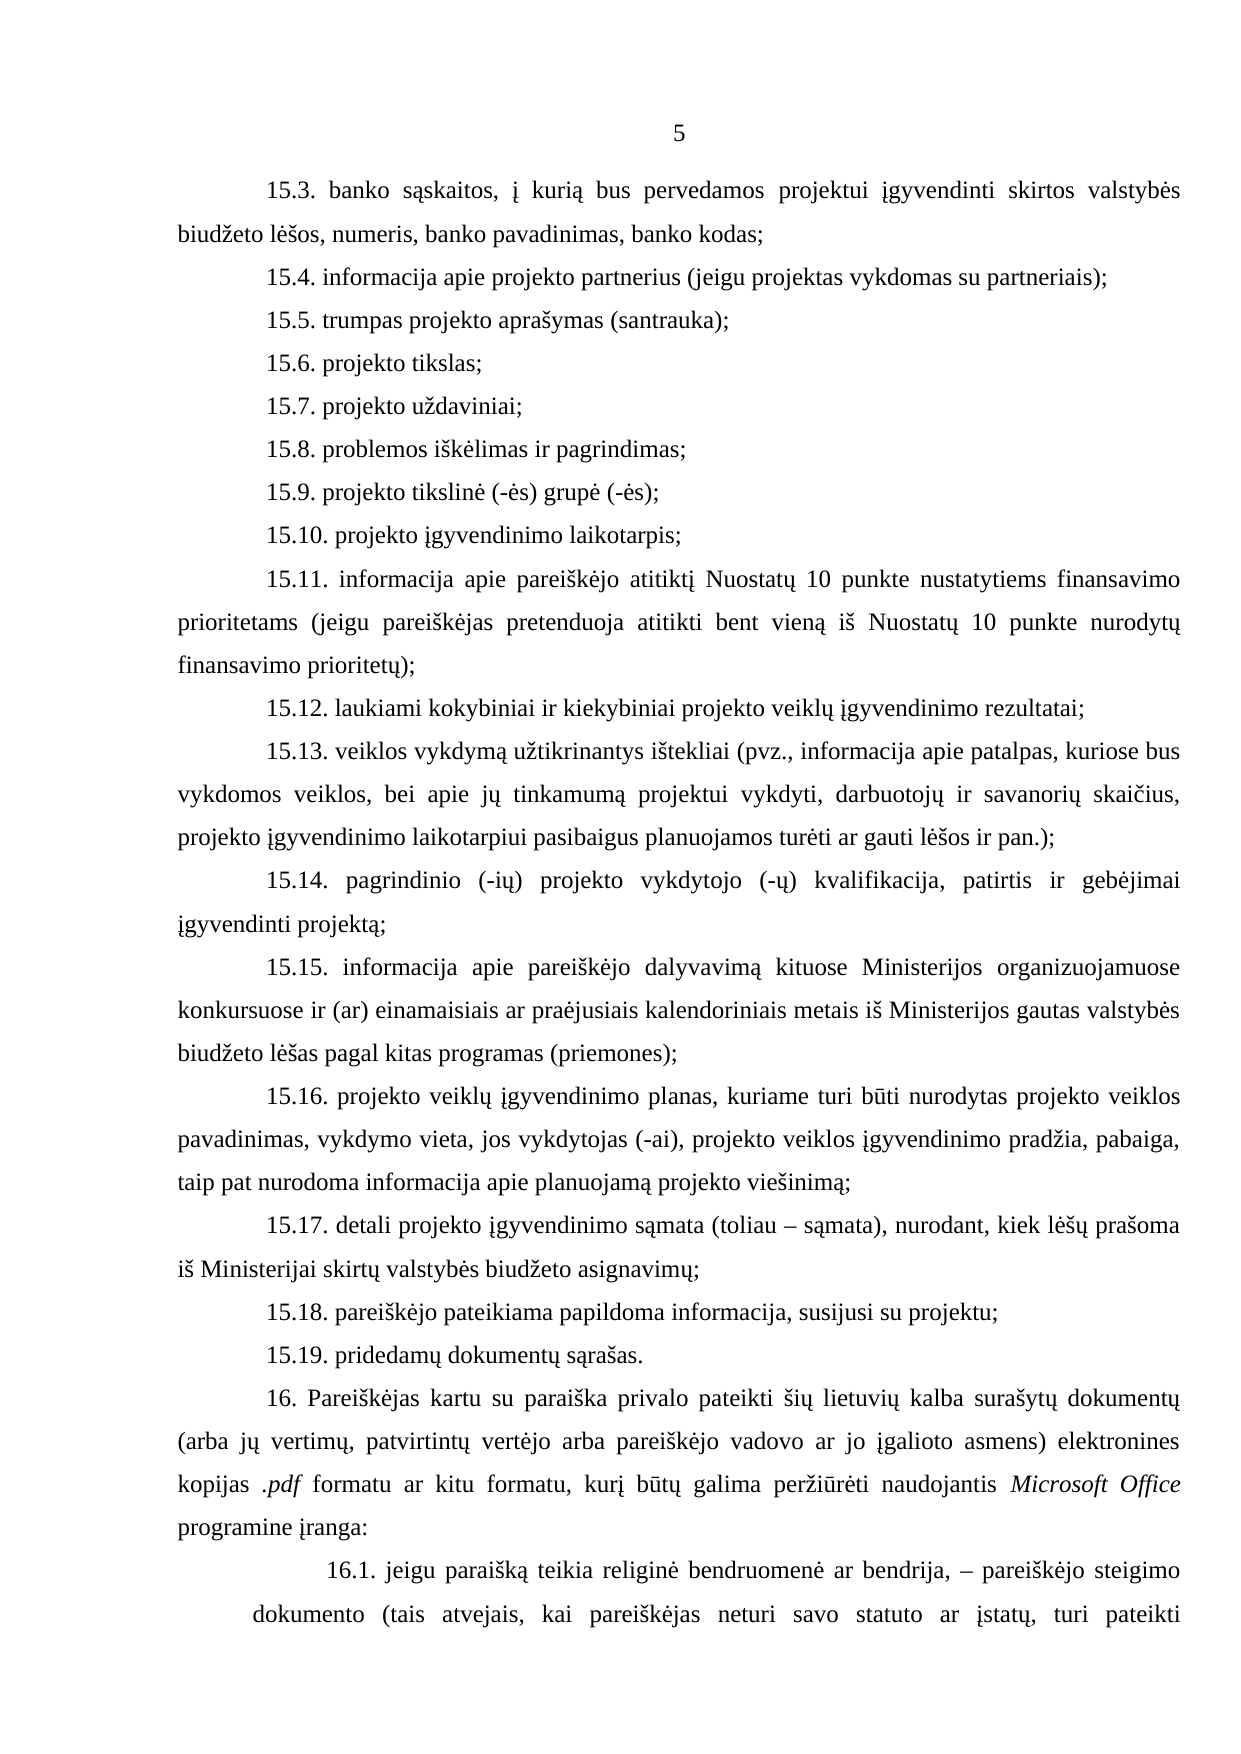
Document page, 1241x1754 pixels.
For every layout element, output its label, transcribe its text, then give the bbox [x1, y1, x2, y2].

text 15.14. pagrindinio (-ių) projekto vykdytojo (-ų) kvalifikacija, patirtis ir gebėjimai įgyvendinti projektą; [177, 866, 1181, 937]
text 16. Pareiškėjas kartu su paraiška privalo pateikti šių lietuvių kalba surašytų dokumentų (arba jų vertimų, patvirtintų vertėjo arba pareiškėjo vadovo ar jo įgalioto asmens) elektronines kopijas .pdf formatu ar kitu formatu, kurį būtų galima peržiūrėti naudojantis Microsoft Office programine įranga: [177, 1383, 1181, 1541]
text 15.5. trumpas projekto aprašymas (santrauka); [177, 305, 1181, 334]
text 15.6. projekto tikslas; [177, 348, 1181, 377]
text 15.4. informacija apie projekto partnerius (jeigu projektas vykdomas su partneriais); [266, 262, 1181, 291]
text 16.1. jeigu paraišką teikia religinė bendruomenė ar bendrija, – pareiškėjo steigimo dokumento (tais atvejais, kai pareiškėjas neturi savo statuto ar įstatų, turi pateikti [252, 1556, 1181, 1627]
text 15.18. pareiškėjo pateikiama papildoma informacija, susijusi su projektu; [177, 1297, 1181, 1326]
text 15.19. pridedamų dokumentų sąrašas. [177, 1340, 1181, 1369]
text 15.9. projekto tikslinė (-ės) grupė (-ės); [177, 477, 1181, 506]
text 15.10. projekto įgyvendinimo laikotarpis; [177, 521, 1181, 549]
text 15.3. banko sąskaitos, į kurią bus pervedamos projektui įgyvendinti skirtos valstybės biudžeto lėšos, numeris, banko pavadinimas, banko kodas; [177, 176, 1181, 247]
text 15.12. laukiami kokybiniai ir kiekybiniai projekto veiklų įgyvendinimo rezultatai; [177, 693, 1181, 722]
text 15.8. problemos iškėlimas ir pagrindimas; [177, 434, 1181, 463]
text 15.13. veiklos vykdymą užtikrinantys ištekliai (pvz., informacija apie patalpas, kuriose bus vykdomos veiklos, bei apie jų tinkamumą projektui vykdyti, darbuotojų ir savanorių skaičius, projekto įgyvendinimo laikotarpiui pasibaigus planuojamos turėti ar gauti lėšos ir pan.); [177, 736, 1181, 851]
text 15.7. projekto uždaviniai; [177, 391, 1181, 420]
text 15.16. projekto veiklų įgyvendinimo planas, kuriame turi būti nurodytas projekto veiklos pavadinimas, vykdymo vieta, jos vykdytojas (-ai), projekto veiklos įgyvendinimo pradžia, pabaiga, taip pat nurodoma informacija apie planuojamą projekto viešinimą; [177, 1081, 1181, 1196]
text 15.11. informacija apie pareiškėjo atitiktį Nuostatų 10 punkte nustatytiems finansavimo prioritetams (jeigu pareiškėjas pretenduoja atitikti bent vieną iš Nuostatų 10 punkte nurodytų finansavimo prioritetų); [177, 564, 1181, 679]
text 15.15. informacija apie pareiškėjo dalyvavimą kituose Ministerijos organizuojamuose konkursuose ir (ar) einamaisiais ar praėjusiais kalendoriniais metais iš Ministerijos gautas valstybės biudžeto lėšas pagal kitas programas (priemones); [177, 952, 1181, 1067]
text 15.17. detali projekto įgyvendinimo sąmata (toliau – sąmata), nurodant, kiek lėšų prašoma iš Ministerijai skirtų valstybės biudžeto asignavimų; [177, 1211, 1181, 1282]
